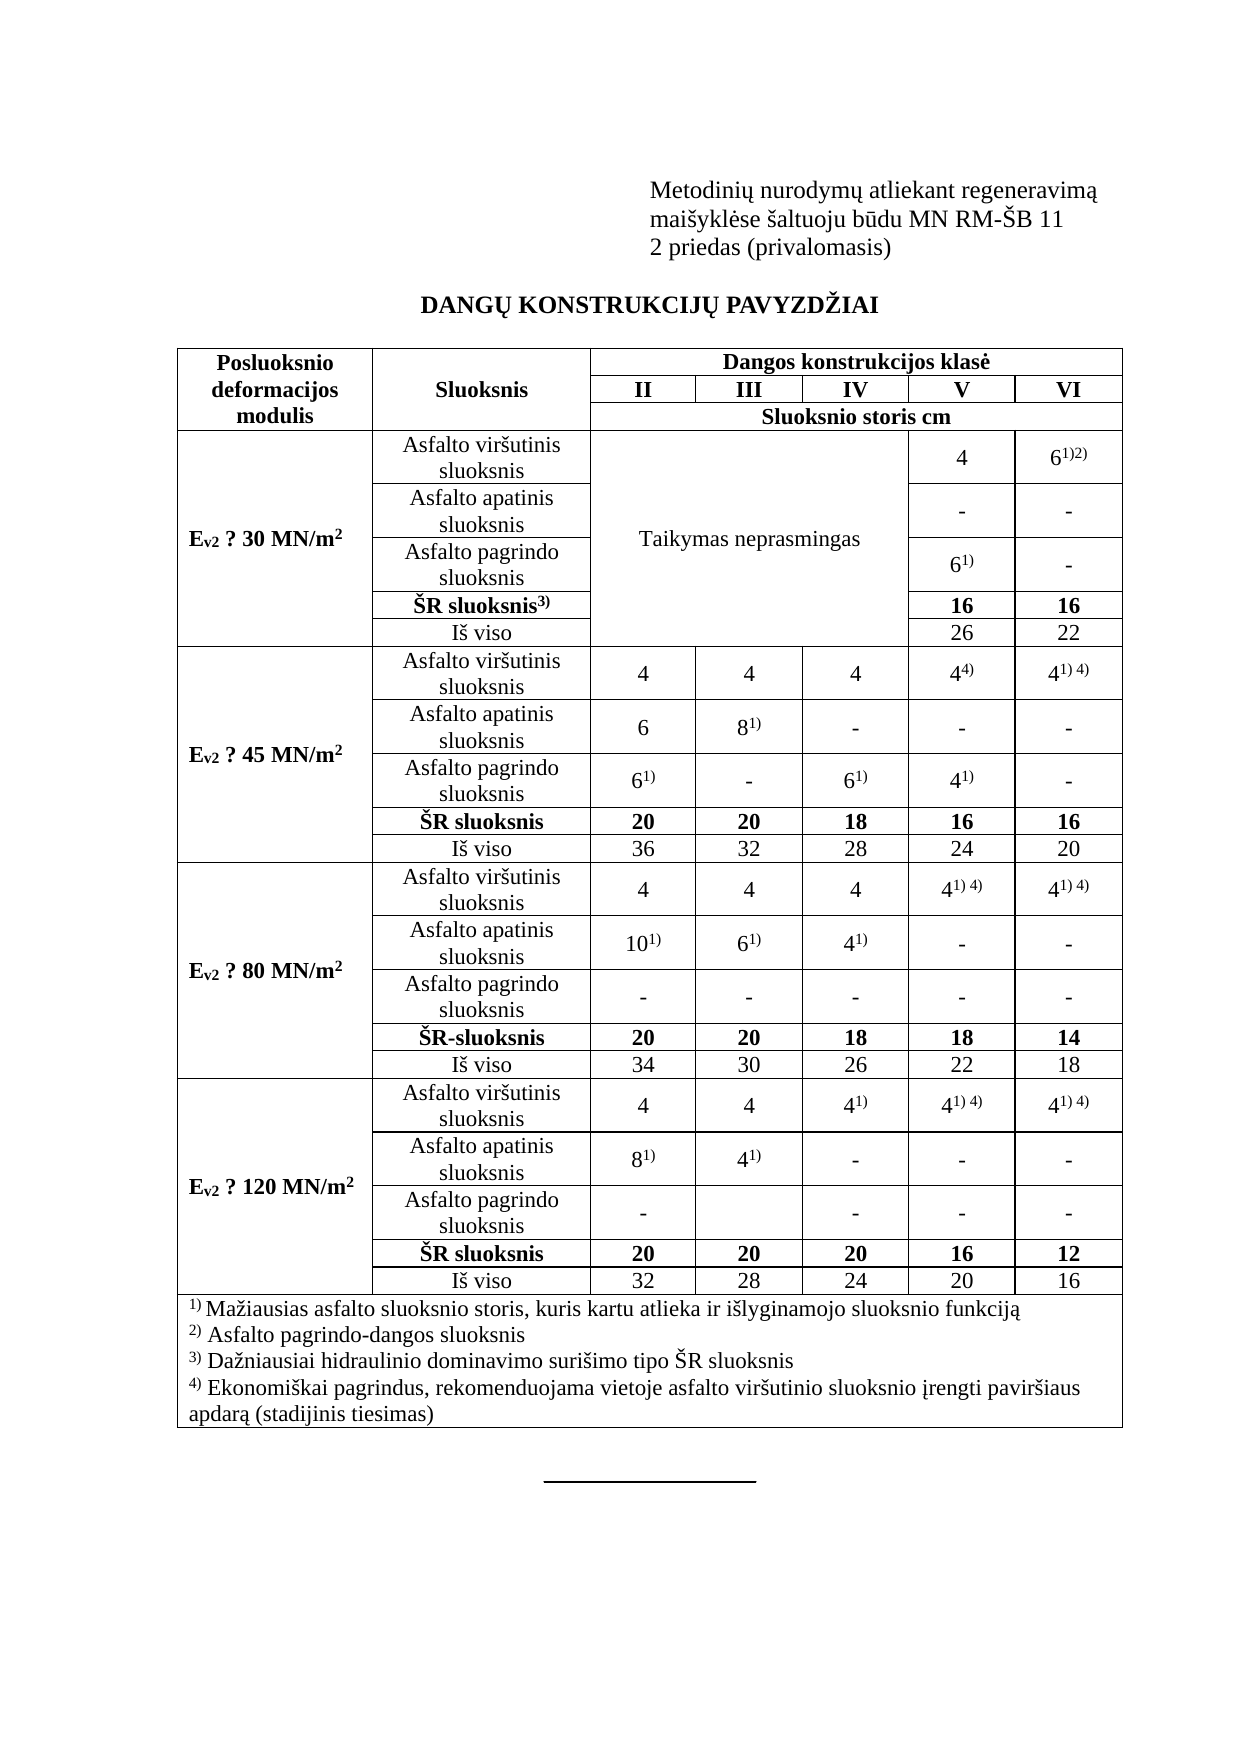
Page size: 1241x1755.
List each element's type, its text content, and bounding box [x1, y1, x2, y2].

table_cell - [909, 700, 1014, 753]
table_cell 61) [909, 538, 1014, 591]
table_cell 24 [909, 835, 1014, 862]
table_cell Asfalto pagrindo sluoksnis [373, 754, 590, 807]
table_cell - [1016, 970, 1122, 1023]
table_cell 41) [803, 916, 908, 969]
table_cell 16 [909, 808, 1014, 834]
table_cell 4 [591, 1079, 695, 1131]
table_header Sluoksnis [373, 349, 590, 429]
table_header Dangos konstrukcijos klasė [591, 349, 1122, 375]
table_cell ŠR sluoksnis [373, 808, 590, 834]
table_cell - [909, 1133, 1014, 1185]
table_cell ŠR sluoksnis [373, 1240, 590, 1266]
table_cell - [1016, 1186, 1122, 1239]
table_cell Asfalto viršutinis sluoksnis [373, 647, 590, 699]
table_cell 4 [696, 1079, 802, 1131]
table_cell 41) 4) [1016, 1079, 1122, 1131]
table_cell 81) [591, 1133, 695, 1185]
text Metodinių nurodymų atliekant regeneravimą [649, 175, 1122, 204]
table_cell Ev2 >=? 80 MN/m2 [178, 863, 372, 1078]
table_cell Asfalto apatinis sluoksnis [373, 484, 590, 537]
table_cell 32 [696, 835, 802, 862]
table_cell 20 [696, 1240, 802, 1266]
table_cell Asfalto viršutinis sluoksnis [373, 863, 590, 915]
table_cell 22 [909, 1051, 1014, 1078]
table_cell 16 [909, 592, 1014, 618]
text _________________ [177, 1456, 1122, 1485]
table_cell 16 [1016, 808, 1122, 834]
table_cell 18 [803, 808, 908, 834]
table_cell 4 [803, 863, 908, 915]
table_cell 36 [591, 835, 695, 862]
table_cell 4 [696, 647, 802, 699]
table_cell 41) 4) [909, 863, 1014, 915]
table_cell 34 [591, 1051, 695, 1078]
table_cell Asfalto pagrindo sluoksnis [373, 970, 590, 1023]
table_cell - [1016, 916, 1122, 969]
table_cell - [909, 1186, 1014, 1239]
table_cell - [909, 916, 1014, 969]
table_cell 16 [1016, 592, 1122, 618]
table_cell 24 [803, 1268, 908, 1294]
table_cell 41) 4) [1016, 863, 1122, 915]
table_cell 26 [909, 619, 1014, 646]
table_cell 12 [1016, 1240, 1122, 1266]
table_cell 20 [909, 1268, 1014, 1294]
table_cell ŠR-sluoksnis [373, 1024, 590, 1050]
text DANGŲ KONSTRUKCIJŲ PAVYZDŽIAI [177, 290, 1122, 319]
table_cell [696, 1186, 802, 1239]
table_cell - [803, 700, 908, 753]
table_cell - [909, 484, 1014, 537]
table_cell Asfalto viršutinis sluoksnis [373, 431, 590, 483]
text maišyklėse šaltuoju būdu MN RM-ŠB 11 [649, 204, 1122, 232]
table_cell 4 [909, 431, 1014, 483]
table_cell Iš viso [373, 619, 590, 646]
table_cell 41) [696, 1133, 802, 1185]
table_cell 4 [696, 863, 802, 915]
table_header Posluoksnio deformacijos modulis [178, 349, 372, 429]
text 2 priedas (privalomasis) [649, 232, 1122, 261]
table_cell 32 [591, 1268, 695, 1294]
table_cell 41) 4) [909, 1079, 1014, 1131]
table_cell 81) [696, 700, 802, 753]
table_cell 61) [803, 754, 908, 807]
table_cell Ev2 >=? 30 MN/m2 [178, 431, 372, 646]
table_cell - [803, 1133, 908, 1185]
table_cell 16 [1016, 1268, 1122, 1294]
table_cell Ev2 >=? 120 MN/m2 [178, 1079, 372, 1294]
table_cell - [1016, 538, 1122, 591]
table_cell ŠR sluoksnis3) [373, 592, 590, 618]
table_cell 28 [696, 1268, 802, 1294]
table_cell Asfalto apatinis sluoksnis [373, 1133, 590, 1185]
table_cell Asfalto apatinis sluoksnis [373, 700, 590, 753]
table_cell 101) [591, 916, 695, 969]
table_cell 4 [591, 647, 695, 699]
table_cell 1) Mažiausias asfalto sluoksnio storis, kuris kartu atlieka ir išlyginamojo sluoksnio funkciją 2) Asfalto pagrindo-dangos sluoksnis 3) Dažniausiai hidraulinio dominavimo surišimo tipo ŠR sluoksnis 4) Ekonomiškai pagrindus, rekomenduojama vietoje asfalto viršutinio sluoksnio įrengti paviršiaus apdarą (stadijinis tiesimas) [178, 1295, 1122, 1427]
table_cell 28 [803, 835, 908, 862]
table_cell 20 [696, 1024, 802, 1050]
table_cell - [591, 1186, 695, 1239]
table_cell 20 [591, 1240, 695, 1266]
table_cell II [591, 376, 695, 402]
table_cell - [1016, 700, 1122, 753]
table_cell III [696, 376, 802, 402]
table_cell Asfalto viršutinis sluoksnis [373, 1079, 590, 1131]
table_cell 30 [696, 1051, 802, 1078]
table_cell Iš viso [373, 835, 590, 862]
table_cell 6 [591, 700, 695, 753]
table_cell Asfalto apatinis sluoksnis [373, 916, 590, 969]
table_cell IV [803, 376, 908, 402]
table_cell 18 [803, 1024, 908, 1050]
table_cell Asfalto pagrindo sluoksnis [373, 1186, 590, 1239]
table_cell VI [1016, 376, 1122, 402]
table_cell - [1016, 1133, 1122, 1185]
table_cell 41) [909, 754, 1014, 807]
table_cell 22 [1016, 619, 1122, 646]
table_cell 41) 4) [1016, 647, 1122, 699]
table_cell 20 [1016, 835, 1122, 862]
table_cell 14 [1016, 1024, 1122, 1050]
table_cell Ev2 >=? 45 MN/m2 [178, 647, 372, 862]
table_cell 4 [803, 647, 908, 699]
table_cell - [696, 970, 802, 1023]
table_cell 20 [803, 1240, 908, 1266]
table_cell 20 [696, 808, 802, 834]
table_cell - [696, 754, 802, 807]
table_cell Iš viso [373, 1268, 590, 1294]
table_cell 4 [591, 863, 695, 915]
table_cell - [803, 970, 908, 1023]
table_cell 20 [591, 808, 695, 834]
table_cell 18 [1016, 1051, 1122, 1078]
table_cell - [909, 970, 1014, 1023]
table_cell 18 [909, 1024, 1014, 1050]
table_cell Iš viso [373, 1051, 590, 1078]
table_cell 16 [909, 1240, 1014, 1266]
table_cell - [1016, 484, 1122, 537]
table_cell Taikymas neprasmingas [591, 431, 908, 646]
table_cell Asfalto pagrindo sluoksnis [373, 538, 590, 591]
table_cell Sluoksnio storis cm [591, 403, 1122, 429]
table_cell 26 [803, 1051, 908, 1078]
table_cell V [909, 376, 1014, 402]
table_cell 61)2) [1016, 431, 1122, 483]
table_cell - [591, 970, 695, 1023]
table_cell 41) [803, 1079, 908, 1131]
table_cell - [803, 1186, 908, 1239]
table_cell 44) [909, 647, 1014, 699]
table_cell 20 [591, 1024, 695, 1050]
table_cell - [1016, 754, 1122, 807]
table_cell 61) [696, 916, 802, 969]
table_cell 61) [591, 754, 695, 807]
